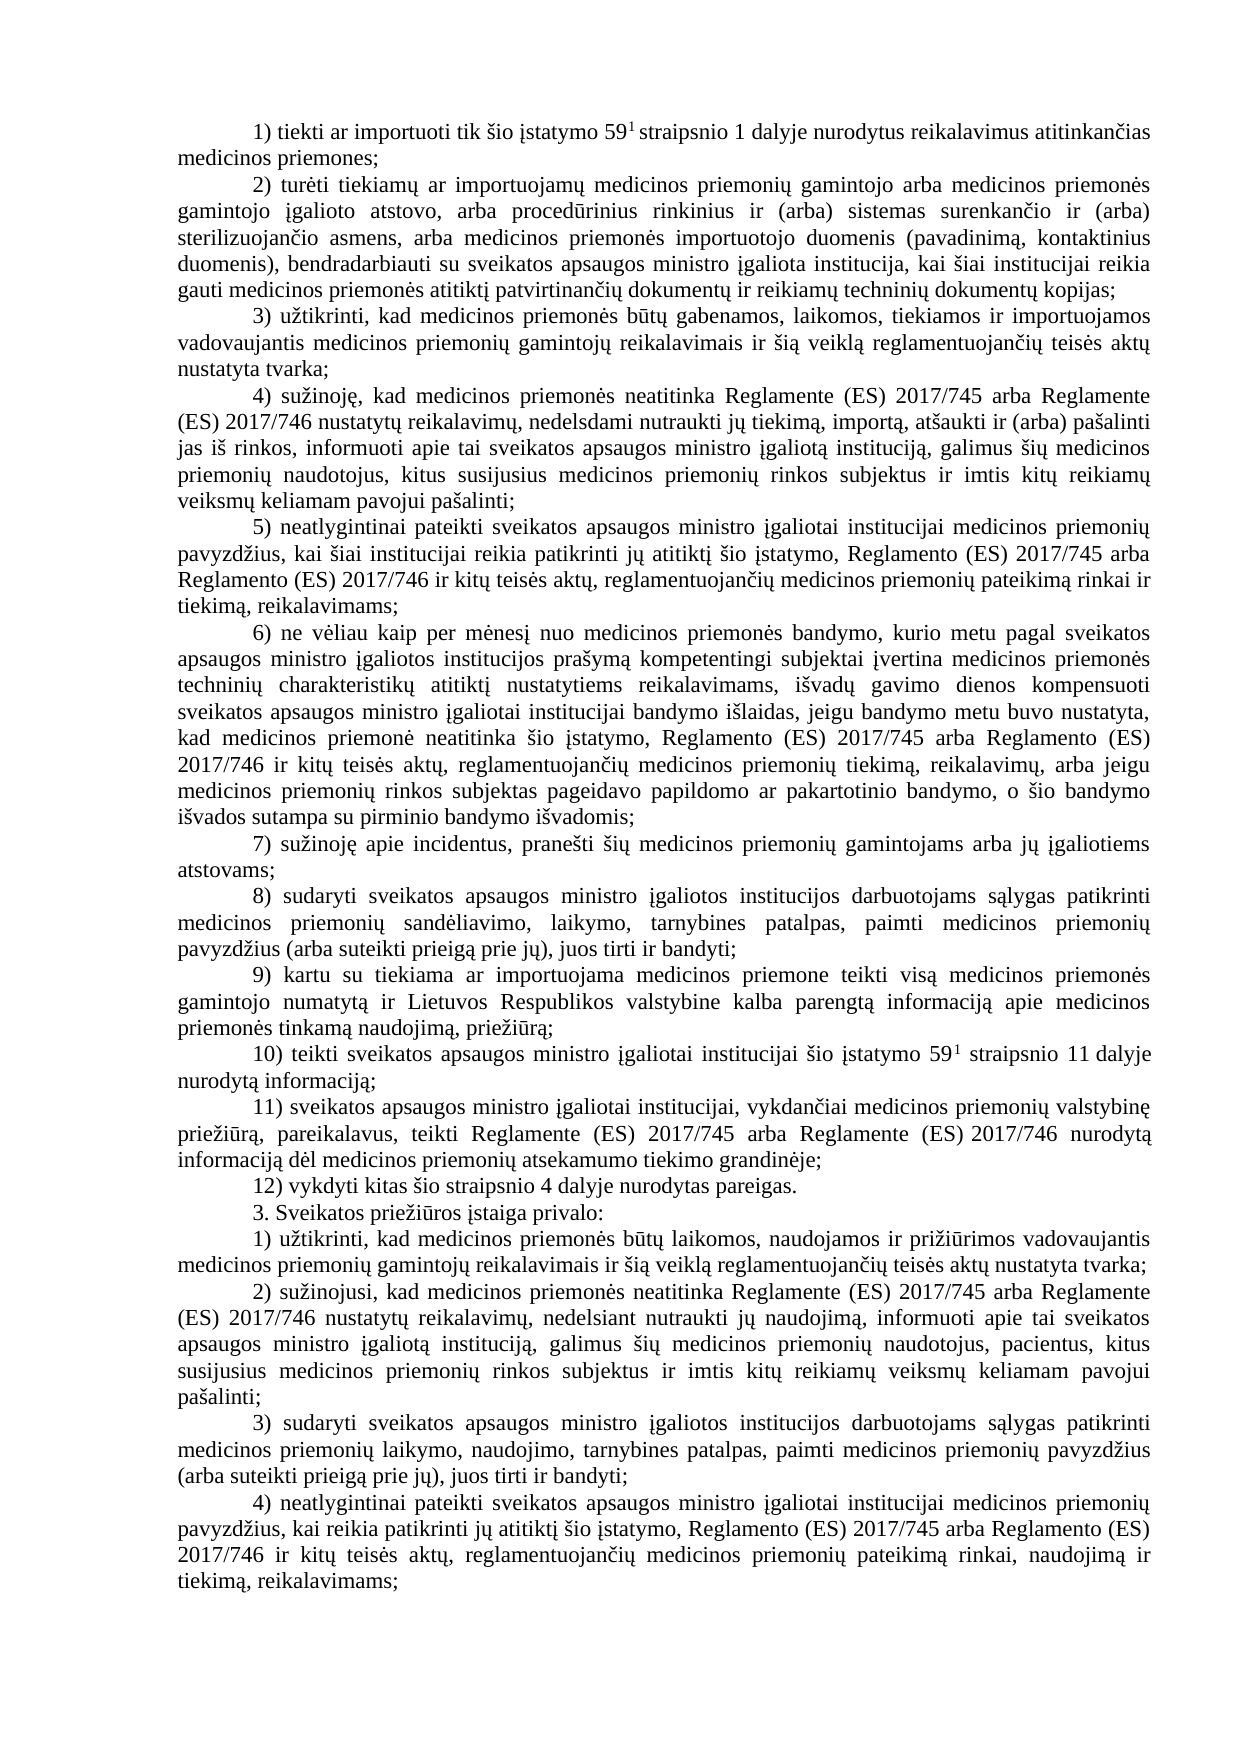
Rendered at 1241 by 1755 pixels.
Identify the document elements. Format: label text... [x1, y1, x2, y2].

text 11) sveikatos apsaugos ministro įgaliotai institucijai, vykdančiai medicinos priemonių valstybinę priežiūrą, pareikalavus, teikti Reglamente (ES) 2017/745 arba Reglamente (ES) 2017/746 nurodytą informaciją dėl medicinos priemonių atsekamumo tiekimo grandinėje; [177, 1093, 1152, 1172]
text 5) neatlygintinai pateikti sveikatos apsaugos ministro įgaliotai institucijai medicinos priemonių pavyzdžius, kai šiai institucijai reikia patikrinti jų atitiktį šio įstatymo, Reglamento (ES) 2017/745 arba Reglamento (ES) 2017/746 ir kitų teisės aktų, reglamentuojančių medicinos priemonių pateikimą rinkai ir tiekimą, reikalavimams; [177, 513, 1152, 619]
text 1) tiekti ar importuoti tik šio įstatymo 591 straipsnio 1 dalyje nurodytus reikalavimus atitinkančias medicinos priemones; [177, 118, 1152, 171]
text 3) sudaryti sveikatos apsaugos ministro įgaliotos institucijos darbuotojams sąlygas patikrinti medicinos priemonių laikymo, naudojimo, tarnybines patalpas, paimti medicinos priemonių pavyzdžius (arba suteikti prieigą prie jų), juos tirti ir bandyti; [177, 1409, 1152, 1488]
text 9) kartu su tiekiama ar importuojama medicinos priemone teikti visą medicinos priemonės gamintojo numatytą ir Lietuvos Respublikos valstybine kalba parengtą informaciją apie medicinos priemonės tinkamą naudojimą, priežiūrą; [177, 961, 1152, 1041]
text 8) sudaryti sveikatos apsaugos ministro įgaliotos institucijos darbuotojams sąlygas patikrinti medicinos priemonių sandėliavimo, laikymo, tarnybines patalpas, paimti medicinos priemonių pavyzdžius (arba suteikti prieigą prie jų), juos tirti ir bandyti; [177, 882, 1152, 961]
text 3. Sveikatos priežiūros įstaiga privalo: [177, 1199, 1152, 1225]
text 12) vykdyti kitas šio straipsnio 4 dalyje nurodytas pareigas. [177, 1172, 1152, 1199]
text 3) užtikrinti, kad medicinos priemonės būtų gabenamos, laikomos, tiekiamos ir importuojamos vadovaujantis medicinos priemonių gamintojų reikalavimais ir šią veiklą reglamentuojančių teisės aktų nustatyta tvarka; [177, 303, 1152, 382]
text 4) sužinoję, kad medicinos priemonės neatitinka Reglamente (ES) 2017/745 arba Reglamente (ES) 2017/746 nustatytų reikalavimų, nedelsdami nutraukti jų tiekimą, importą, atšaukti ir (arba) pašalinti jas iš rinkos, informuoti apie tai sveikatos apsaugos ministro įgaliotą instituciją, galimus šių medicinos priemonių naudotojus, kitus susijusius medicinos priemonių rinkos subjektus ir imtis kitų reikiamų veiksmų keliamam pavojui pašalinti; [177, 382, 1152, 513]
text 2) sužinojusi, kad medicinos priemonės neatitinka Reglamente (ES) 2017/745 arba Reglamente (ES) 2017/746 nustatytų reikalavimų, nedelsiant nutraukti jų naudojimą, informuoti apie tai sveikatos apsaugos ministro įgaliotą instituciją, galimus šių medicinos priemonių naudotojus, pacientus, kitus susijusius medicinos priemonių rinkos subjektus ir imtis kitų reikiamų veiksmų keliamam pavojui pašalinti; [177, 1278, 1152, 1409]
text 10) teikti sveikatos apsaugos ministro įgaliotai institucijai šio įstatymo 591 straipsnio 11 dalyje nurodytą informaciją; [177, 1041, 1152, 1093]
text 4) neatlygintinai pateikti sveikatos apsaugos ministro įgaliotai institucijai medicinos priemonių pavyzdžius, kai reikia patikrinti jų atitiktį šio įstatymo, Reglamento (ES) 2017/745 arba Reglamento (ES) 2017/746 ir kitų teisės aktų, reglamentuojančių medicinos priemonių pateikimą rinkai, naudojimą ir tiekimą, reikalavimams; [177, 1488, 1152, 1594]
text 2) turėti tiekiamų ar importuojamų medicinos priemonių gamintojo arba medicinos priemonės gamintojo įgalioto atstovo, arba procedūrinius rinkinius ir (arba) sistemas surenkančio ir (arba) sterilizuojančio asmens, arba medicinos priemonės importuotojo duomenis (pavadinimą, kontaktinius duomenis), bendradarbiauti su sveikatos apsaugos ministro įgaliota institucija, kai šiai institucijai reikia gauti medicinos priemonės atitiktį patvirtinančių dokumentų ir reikiamų techninių dokumentų kopijas; [177, 171, 1152, 303]
text 7) sužinoję apie incidentus, pranešti šių medicinos priemonių gamintojams arba jų įgaliotiems atstovams; [177, 830, 1152, 882]
text 1) užtikrinti, kad medicinos priemonės būtų laikomos, naudojamos ir prižiūrimos vadovaujantis medicinos priemonių gamintojų reikalavimais ir šią veiklą reglamentuojančių teisės aktų nustatyta tvarka; [177, 1225, 1152, 1278]
text 6) ne vėliau kaip per mėnesį nuo medicinos priemonės bandymo, kurio metu pagal sveikatos apsaugos ministro įgaliotos institucijos prašymą kompetentingi subjektai įvertina medicinos priemonės techninių charakteristikų atitiktį nustatytiems reikalavimams, išvadų gavimo dienos kompensuoti sveikatos apsaugos ministro įgaliotai institucijai bandymo išlaidas, jeigu bandymo metu buvo nustatyta, kad medicinos priemonė neatitinka šio įstatymo, Reglamento (ES) 2017/745 arba Reglamento (ES) 2017/746 ir kitų teisės aktų, reglamentuojančių medicinos priemonių tiekimą, reikalavimų, arba jeigu medicinos priemonių rinkos subjektas pageidavo papildomo ar pakartotinio bandymo, o šio bandymo išvados sutampa su pirminio bandymo išvadomis; [177, 619, 1152, 830]
